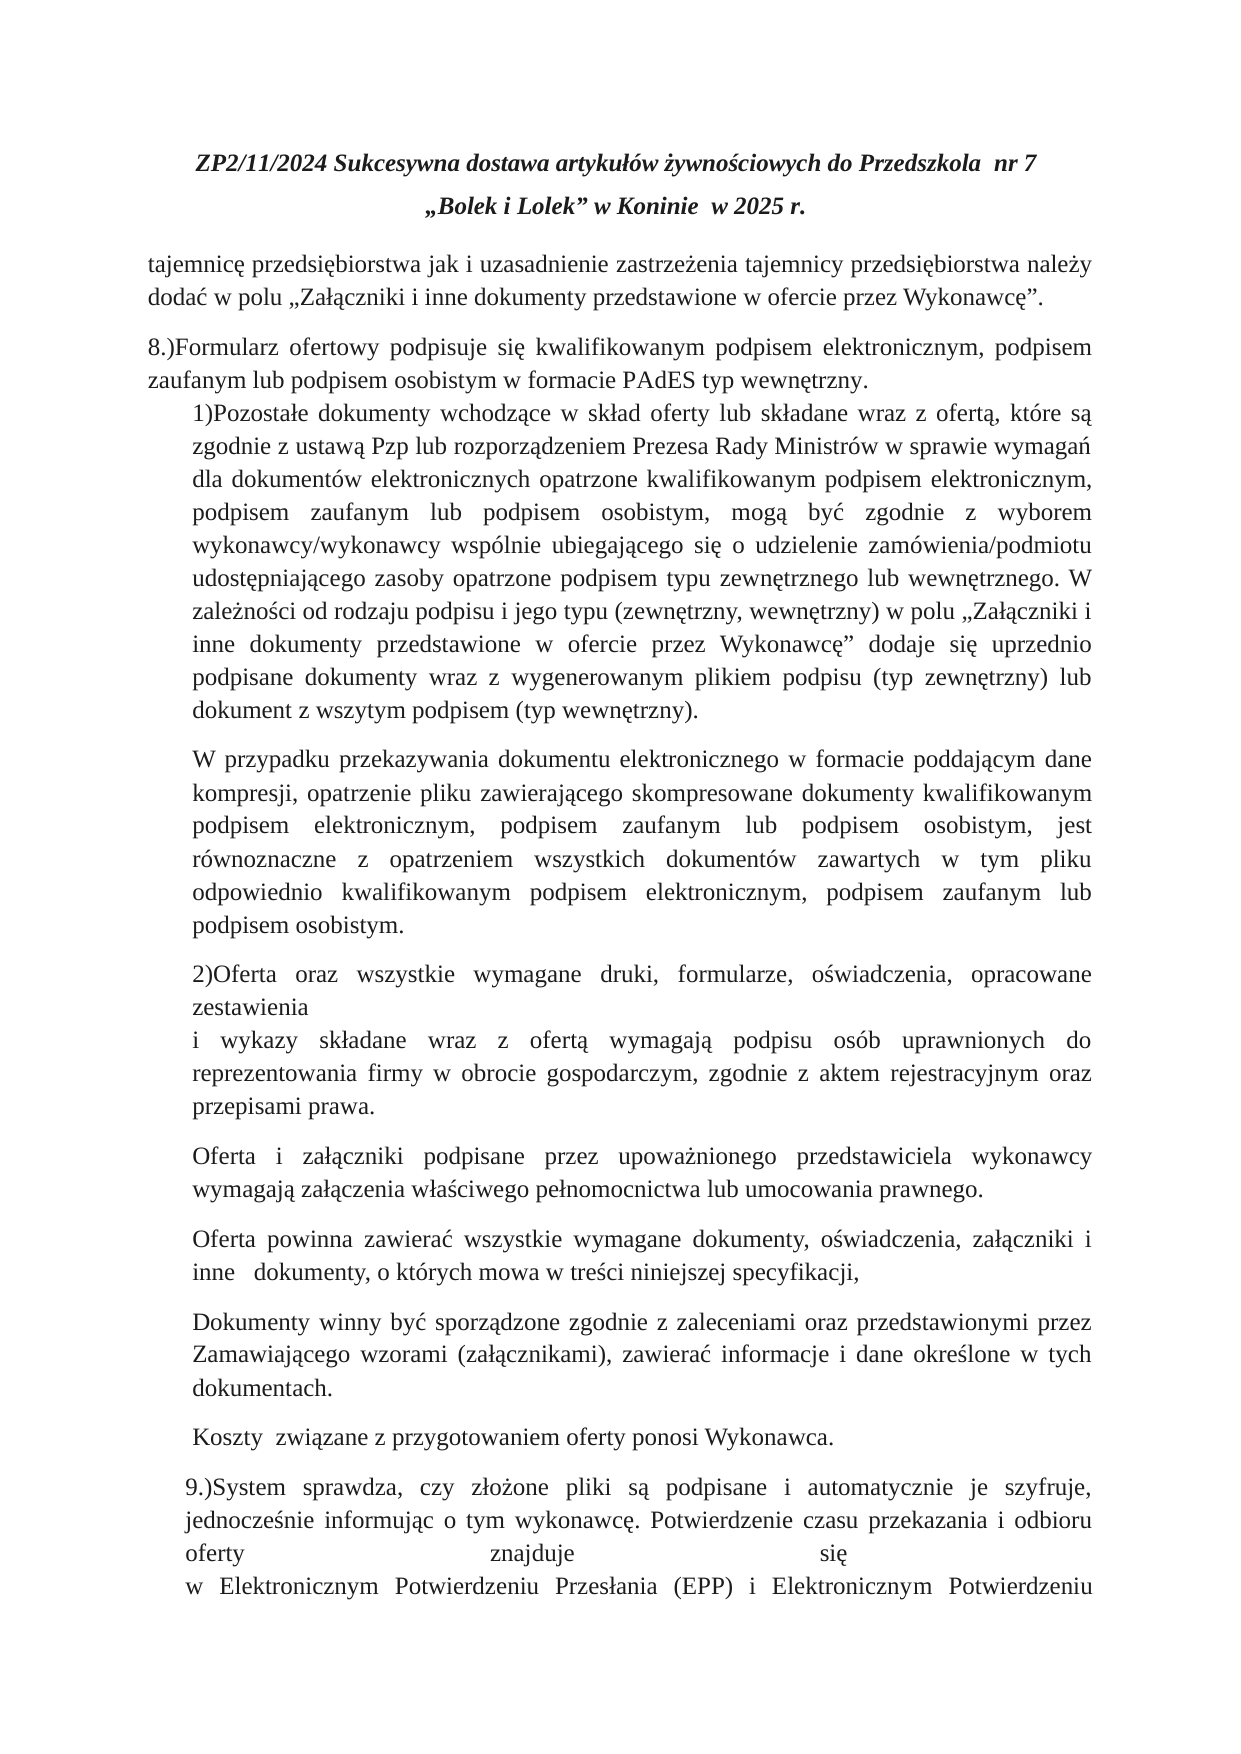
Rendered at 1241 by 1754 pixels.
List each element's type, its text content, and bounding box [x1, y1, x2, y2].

text Koszty związane z przygotowaniem oferty ponosi Wykonawca. [192, 1422, 1093, 1451]
text W przypadku przekazywania dokumentu elektronicznego w formacie poddającym dane kompresji, opatrzenie pliku zawierającego skompresowane dokumenty kwalifikowanym podpisem elektronicznym, podpisem zaufanym lub podpisem osobistym, jest równoznaczne z opatrzeniem wszystkich dokumentów zawartych w tym pliku odpowiednio kwalifikowanym podpisem elektronicznym, podpisem zaufanym lub podpisem osobistym. [192, 744, 1093, 938]
text 1)Pozostałe dokumenty wchodzące w skład oferty lub składane wraz z ofertą, które są zgodnie z ustawą Pzp lub rozporządzeniem Prezesa Rady Ministrów w sprawie wymagań dla dokumentów elektronicznych opatrzone kwalifikowanym podpisem elektronicznym, podpisem zaufanym lub podpisem osobistym, mogą być zgodnie z wyborem wykonawcy/wykonawcy wspólnie ubiegającego się o udzielenie zamówienia/podmiotu udostępniającego zasoby opatrzone podpisem typu zewnętrznego lub wewnętrznego. W zależności od rodzaju podpisu i jego typu (zewnętrzny, wewnętrzny) w polu „Załączniki i inne dokumenty przedstawione w ofercie przez Wykonawcę” dodaje się uprzednio podpisane dokumenty wraz z wygenerowanym plikiem podpisu (typ zewnętrzny) lub dokument z wszytym podpisem (typ wewnętrzny). [192, 398, 1093, 724]
text 9.)System sprawdza, czy złożone pliki są podpisane i automatycznie je szyfruje, jednocześnie informując o tym wykonawcę. Potwierdzenie czasu przekazania i odbioru oferty znajduje się w Elektronicznym Potwierdzeniu Przesłania (EPP) i Elektronicznym Potwierdzeniu [185, 1472, 1093, 1600]
text Dokumenty winny być sporządzone zgodnie z zaleceniami oraz przedstawionymi przez Zamawiającego wzorami (załącznikami), zawierać informacje i dane określone w tych dokumentach. [192, 1307, 1093, 1401]
list 8.)Formularz ofertowy podpisuje się kwalifikowanym podpisem elektronicznym, podpisem zaufanym lub podpisem osobistym w formacie PAdES typ wewnętrzny. [148, 332, 1093, 393]
text Oferta i załączniki podpisane przez upoważnionego przedstawiciela wykonawcy wymagają załączenia właściwego pełnomocnictwa lub umocowania prawnego. [192, 1141, 1093, 1203]
text 2)Oferta oraz wszystkie wymagane druki, formularze, oświadczenia, opracowane zestawienia i wykazy składane wraz z ofertą wymagają podpisu osób uprawnionych do reprezentowania firmy w obrocie gospodarczym, zgodnie z aktem rejestracyjnym oraz przepisami prawa. [192, 959, 1093, 1120]
text Oferta powinna zawierać wszystkie wymagane dokumenty, oświadczenia, załączniki i inne dokumenty, o których mowa w treści niniejszej specyfikacji, [192, 1224, 1093, 1286]
list tajemnicę przedsiębiorstwa jak i uzasadnienie zastrzeżenia tajemnicy przedsiębiorstwa należy dodać w polu „Załączniki i inne dokumenty przedstawione w ofercie przez Wykonawcę”. [148, 249, 1093, 311]
